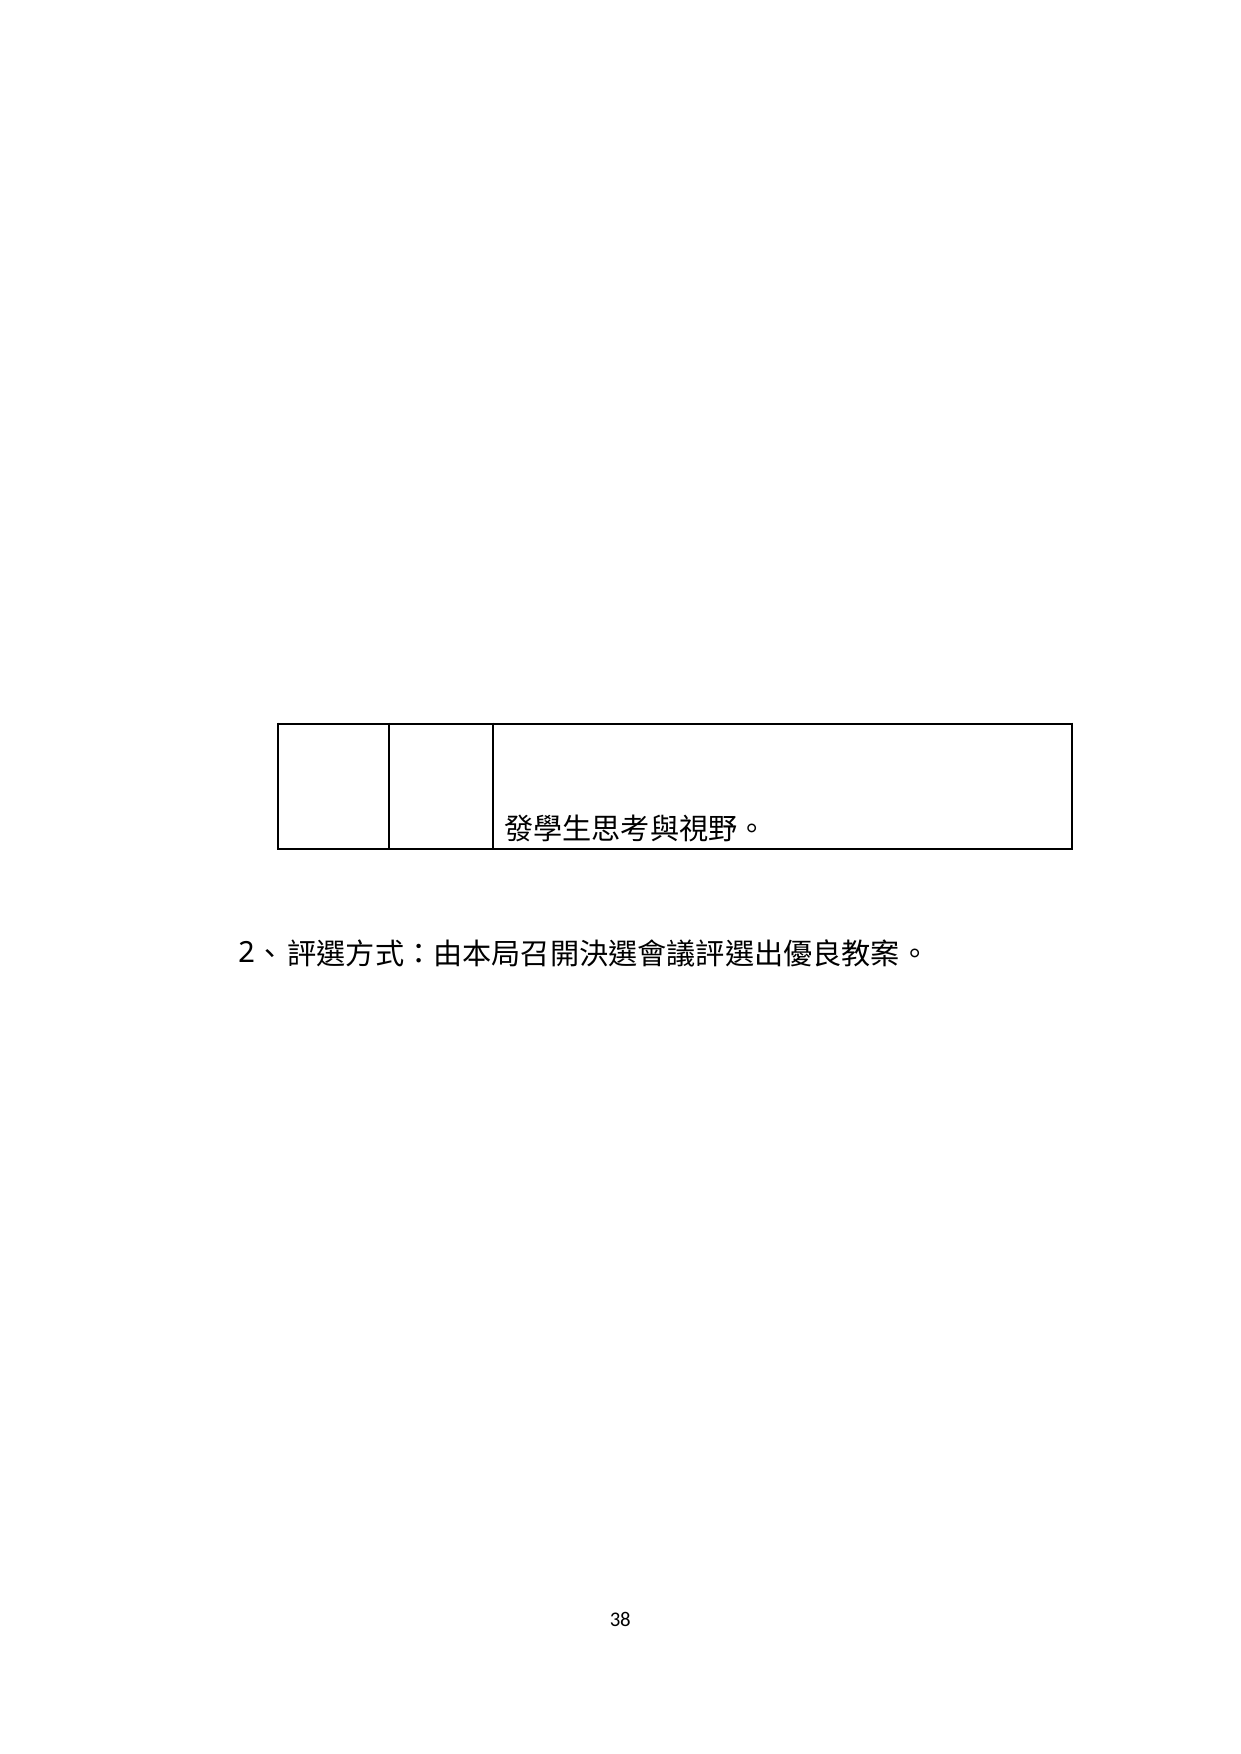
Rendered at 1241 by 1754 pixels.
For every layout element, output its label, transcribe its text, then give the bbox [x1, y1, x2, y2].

list 評選方式：由本局召開決選會議評選出優良教案。 [237, 910, 1053, 972]
table_cell [279, 725, 388, 847]
table_cell [390, 725, 492, 847]
table_cell 發學生思考與視野。 [494, 725, 1071, 847]
